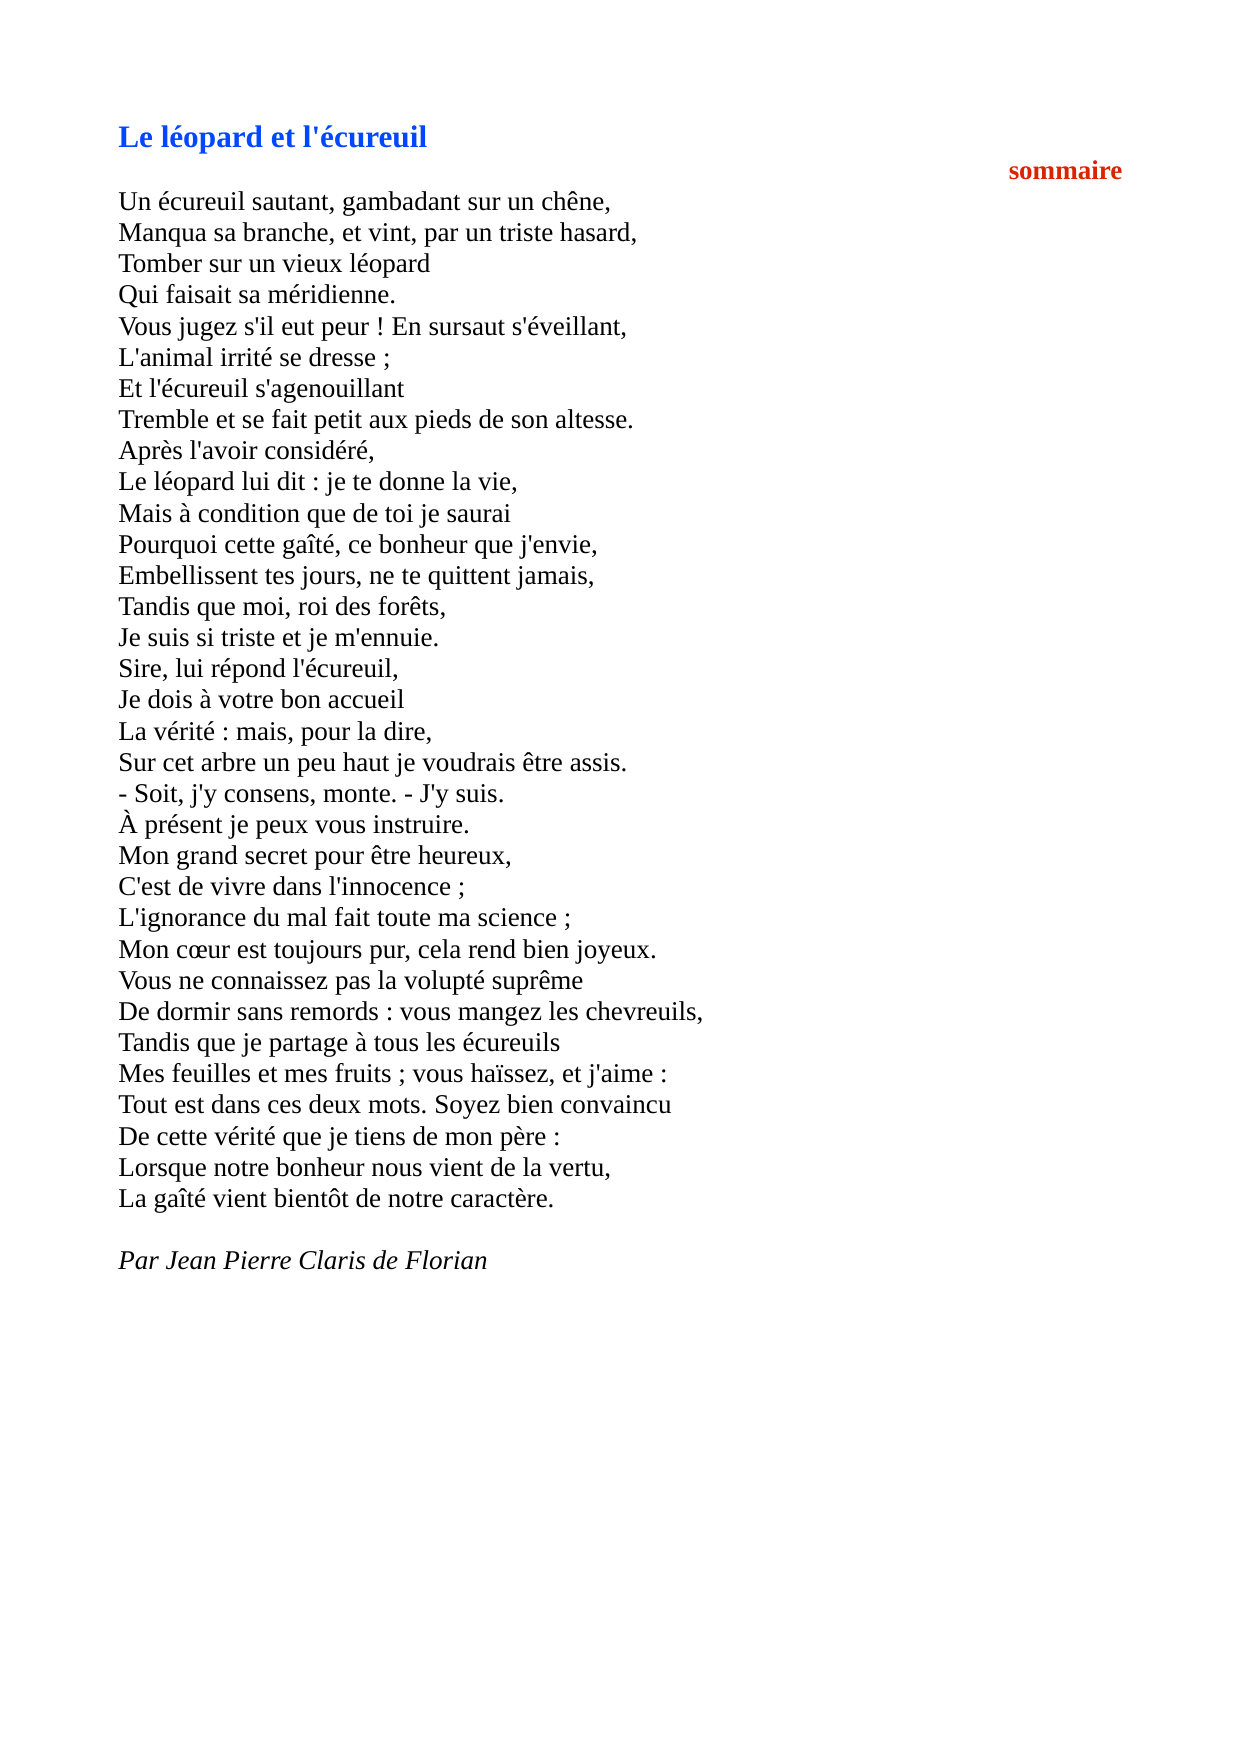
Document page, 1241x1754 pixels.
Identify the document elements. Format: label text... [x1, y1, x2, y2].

text Un écureuil sautant, gambadant sur un chêne, Manqua sa branche, et vint, par un triste hasard, Tomber sur un vieux léopard Qui faisait sa méridienne. Vous jugez s'il eut peur ! En sursaut s'éveillant, L'animal irrité se dresse ; Et l'écureuil s'agenouillant Tremble et se fait petit aux pieds de son altesse. Après l'avoir considéré, Le léopard lui dit : je te donne la vie, Mais à condition que de toi je saurai Pourquoi cette gaîté, ce bonheur que j'envie, Embellissent tes jours, ne te quittent jamais, Tandis que moi, roi des forêts, Je suis si triste et je m'ennuie. Sire, lui répond l'écureuil, Je dois à votre bon accueil La vérité : mais, pour la dire, Sur cet arbre un peu haut je voudrais être assis. - Soit, j'y consens, monte. - J'y suis. À présent je peux vous instruire. Mon grand secret pour être heureux, C'est de vivre dans l'innocence ; L'ignorance du mal fait toute ma science ; Mon cœur est toujours pur, cela rend bien joyeux. Vous ne connaissez pas la volupté suprême De dormir sans remords : vous mangez les chevreuils, Tandis que je partage à tous les écureuils Mes feuilles et mes fruits ; vous haïssez, et j'aime : Tout est dans ces deux mots. Soyez bien convaincu De cette vérité que je tiens de mon père : Lorsque notre bonheur nous vient de la vertu, La gaîté vient bientôt de notre caractère. [118, 185, 1122, 1213]
text Le léopard et l'écureuil [118, 118, 1122, 154]
text sommaire [118, 154, 1122, 185]
text Par Jean Pierre Claris de Florian [118, 1244, 1122, 1275]
